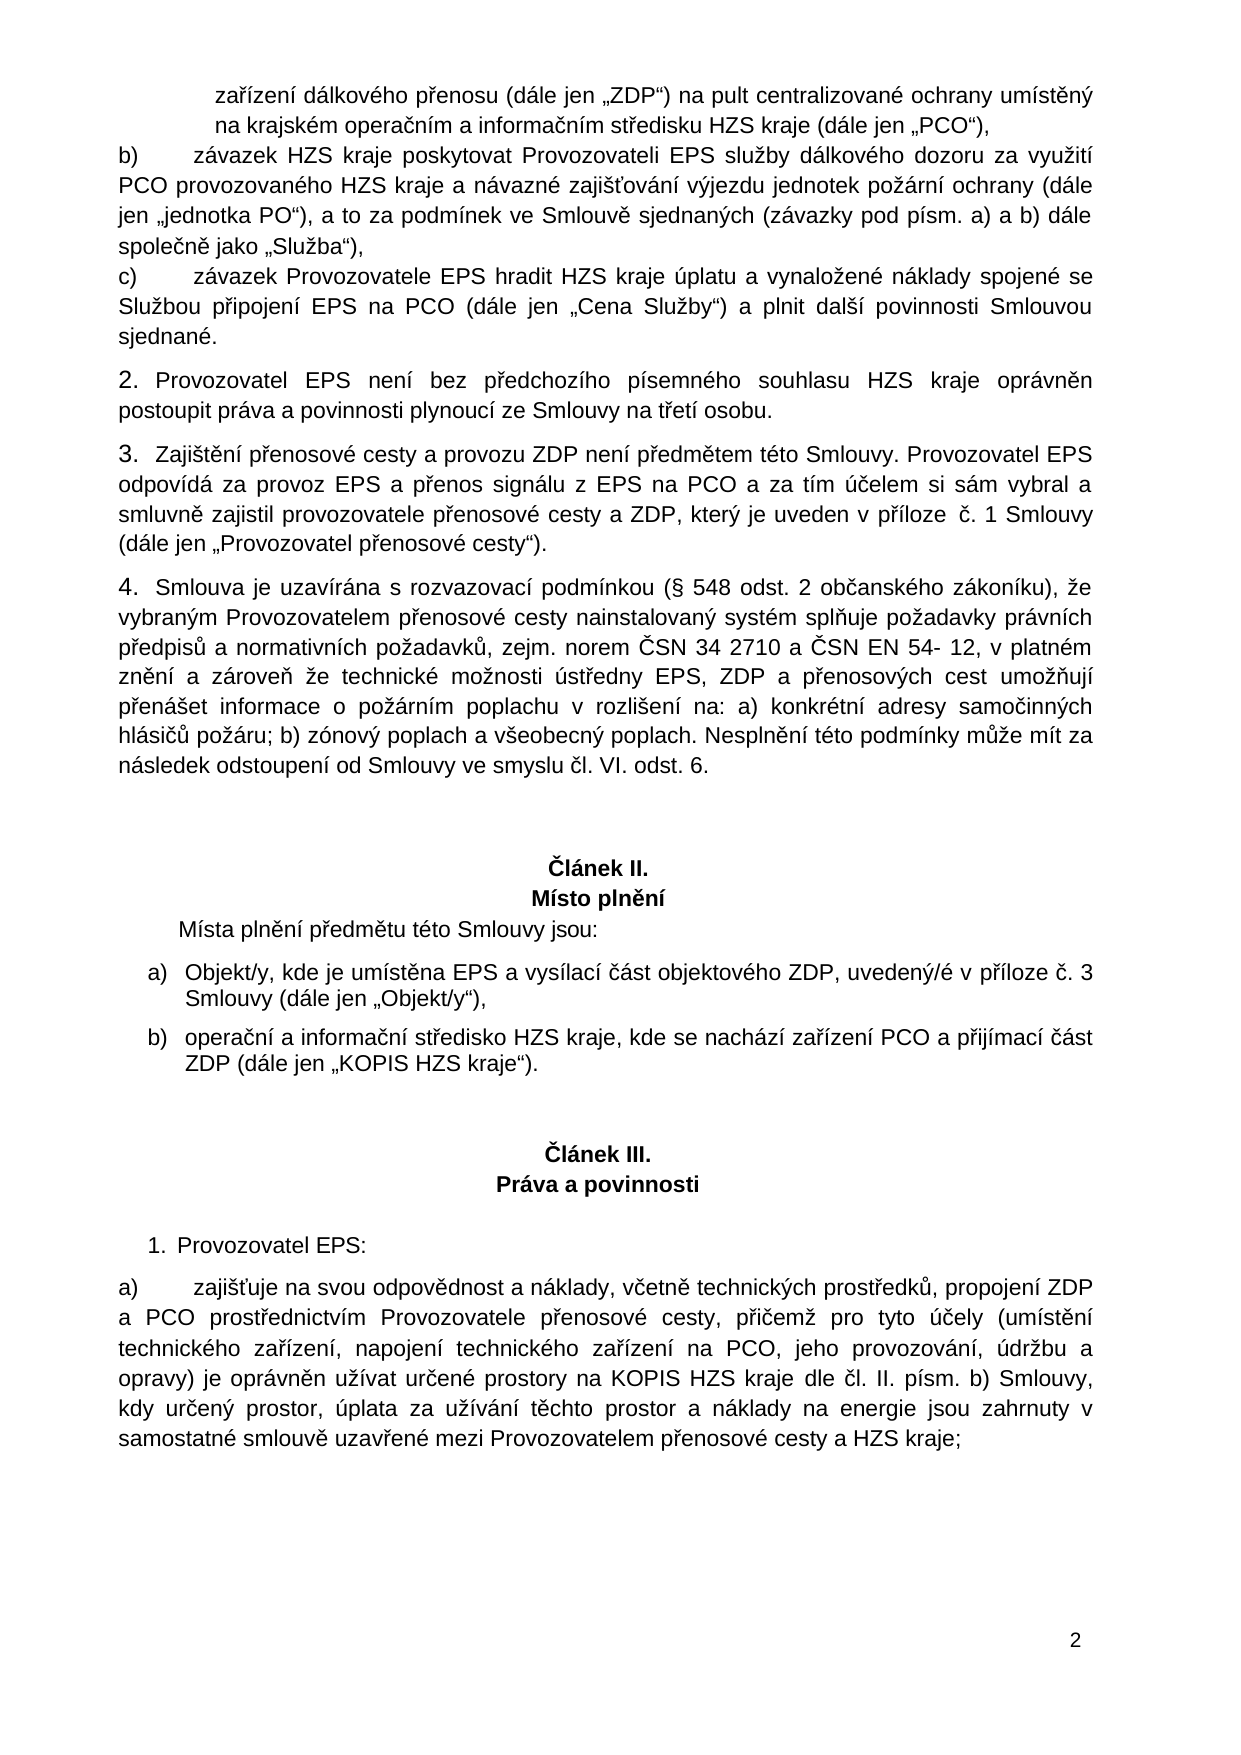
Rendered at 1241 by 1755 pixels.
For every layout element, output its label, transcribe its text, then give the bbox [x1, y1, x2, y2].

list operační a informační středisko HZS kraje, kde se nachází zařízení PCO a přijímací část ZDP (dále jen „KOPIS HZS kraje“). [147, 1024, 1093, 1077]
list závazek Provozovatele EPS hradit HZS kraje úplatu a vynaložené náklady spojené se Službou připojení EPS na PCO (dále jen „Cena Služby“) a plnit další povinnosti Smlouvou sjednané. [118, 263, 1093, 349]
list zajišťuje na svou odpovědnost a náklady, včetně technických prostředků, propojení ZDP a PCO prostřednictvím Provozovatele přenosové cesty, přičemž pro tyto účely (umístění technického zařízení, napojení technického zařízení na PCO, jeho provozování, údržbu a opravy) je oprávněn užívat určené prostory na KOPIS HZS kraje dle čl. II. písm. b) Smlouvy, kdy určený prostor, úplata za užívání těchto prostor a náklady na energie jsou zahrnuty v samostatné smlouvě uzavřené mezi Provozovatelem přenosové cesty a HZS kraje; [118, 1274, 1094, 1451]
list Provozovatel EPS není bez předchozího písemného souhlasu HZS kraje oprávněn postoupit práva a povinnosti plynoucí ze Smlouvy na třetí osobu. [118, 366, 1093, 423]
list závazek HZS kraje poskytovat Provozovateli EPS služby dálkového dozoru za využití PCO provozovaného HZS kraje a návazné zajišťování výjezdu jednotek požární ochrany (dále jen „jednotka PO“), a to za podmínek ve Smlouvě sjednaných (závazky pod písm. a) a b) dále společně jako „Služba“), [118, 142, 1093, 259]
text Místa plnění předmětu této Smlouvy jsou: [118, 916, 658, 942]
list Objekt/y, kde je umístěna EPS a vysílací část objektového ZDP, uvedený/é v příloze č. 3 Smlouvy (dále jen „Objekt/y“), [147, 959, 1093, 1011]
list Smlouva je uzavírána s rozvazovací podmínkou (§ 548 odst. 2 občanského zákoníku), že vybraným Provozovatelem přenosové cesty nainstalovaný systém splňuje požadavky právních předpisů a normativních požadavků, zejm. norem ČSN 34 2710 a ČSN EN 54- 12, v platném znění a zároveň že technické možnosti ústředny EPS, ZDP a přenosových cest umožňují přenášet informace o požárním poplachu v rozlišení na: a) konkrétní adresy samočinných hlásičů požáru; b) zónový poplach a všeobecný poplach. Nesplnění této podmínky může mít za následek odstoupení od Smlouvy ve smyslu čl. VI. odst. 6. [118, 572, 1093, 778]
subtitle Článek III. Práva a povinnosti [496, 1141, 712, 1198]
list Provozovatel EPS: [147, 1232, 1137, 1258]
subtitle Článek II. Místo plnění [520, 855, 676, 912]
list Zajištění přenosové cesty a provozu ZDP není předmětem této Smlouvy. Provozovatel EPS odpovídá za provoz EPS a přenos signálu z EPS na PCO a za tím účelem si sám vybral a smluvně zajistil provozovatele přenosové cesty a ZDP, který je uveden v příloze č. 1 Smlouvy (dále jen „Provozovatel přenosové cesty“). [118, 439, 1093, 557]
text zařízení dálkového přenosu (dále jen „ZDP“) na pult centralizované ochrany umístěný na krajském operačním a informačním středisku HZS kraje (dále jen „PCO“), [214, 82, 1093, 138]
